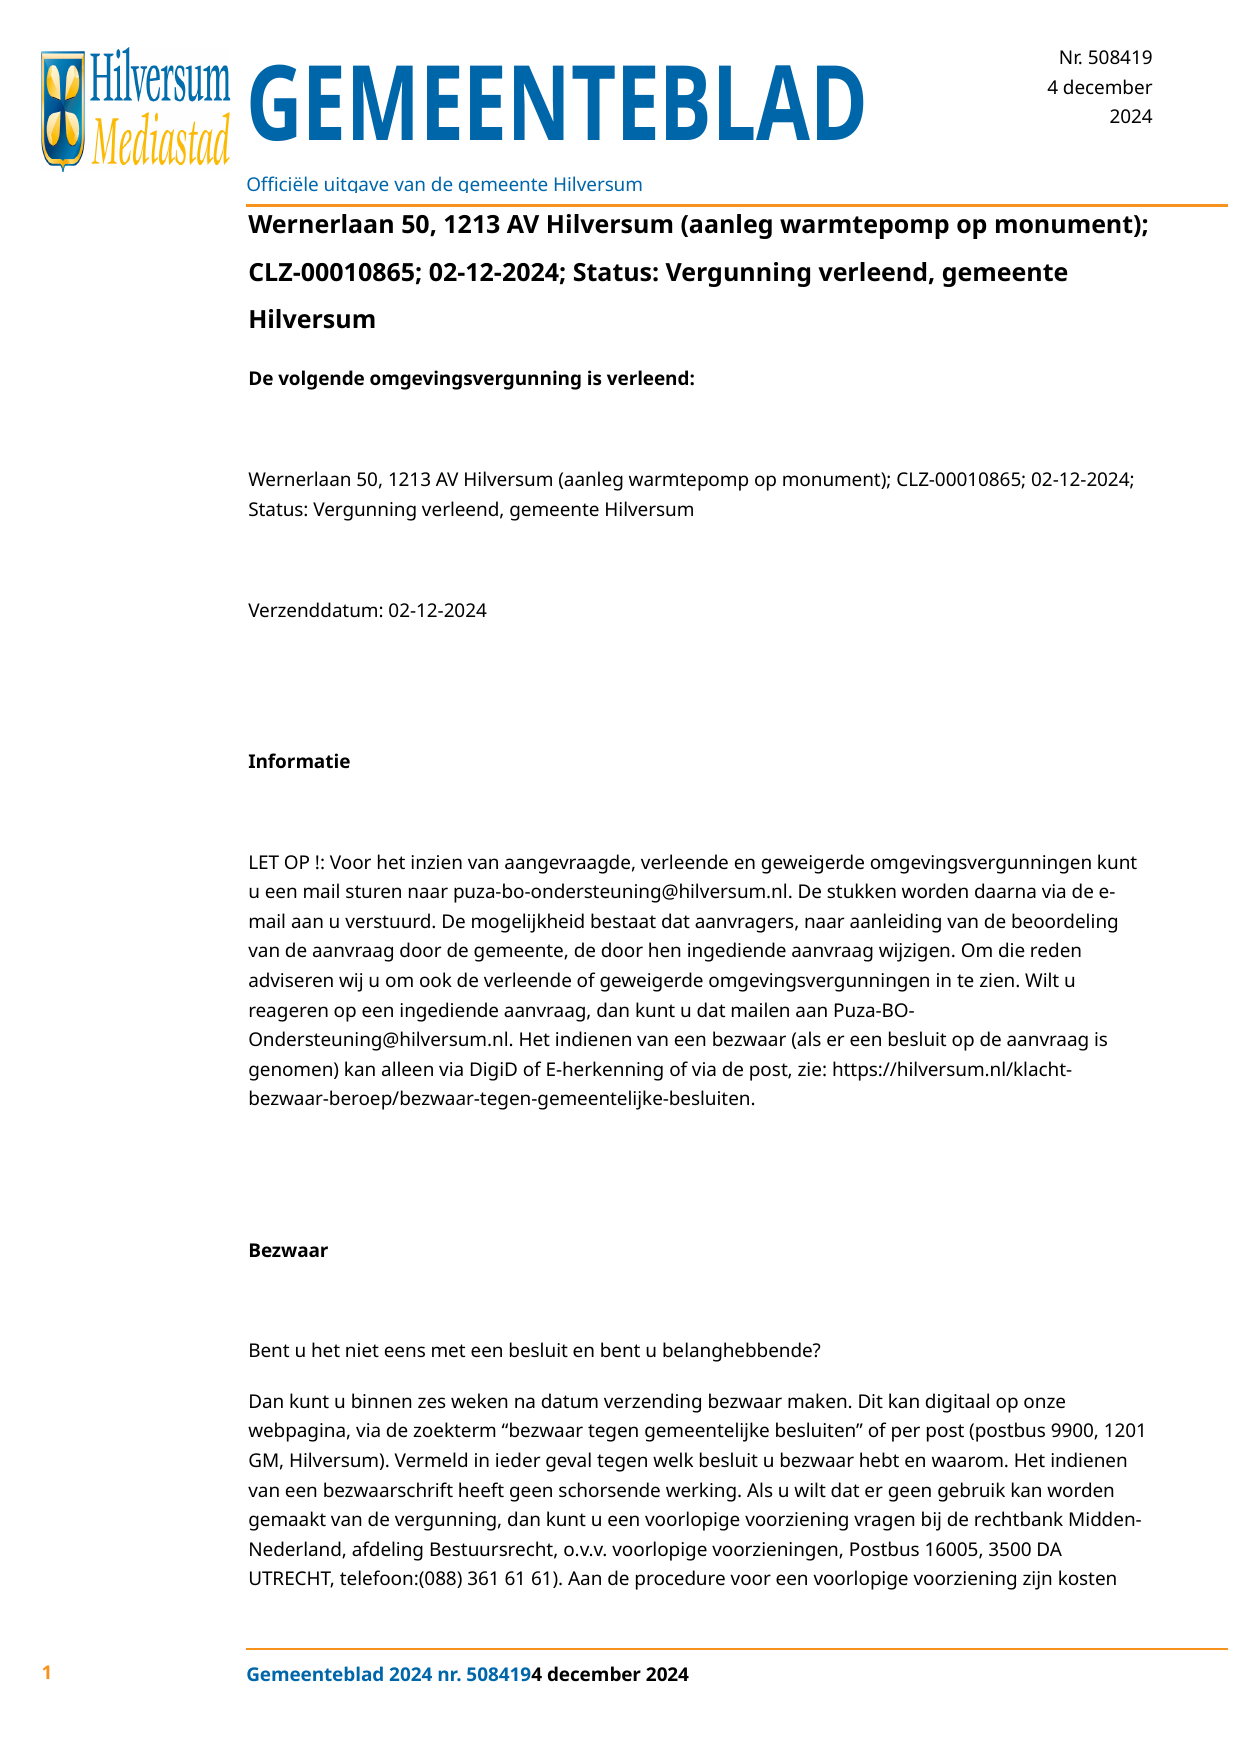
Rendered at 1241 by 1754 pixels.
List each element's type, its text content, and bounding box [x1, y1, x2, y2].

text Wernerlaan 50, 1213 AV Hilversum (aanleg warmtepomp op monument); CLZ-00010865; 02-12-2024; Status: Vergunning verleend, gemeente Hilversum [248, 466, 1152, 522]
text Verzenddatum: 02-12-2024 [248, 597, 1152, 622]
picture [41, 47, 231, 172]
text Wernerlaan 50, 1213 AV Hilversum (aanleg warmtepomp op monument); CLZ-00010865; 02-12-2024; Status: Vergunning verleend, gemeente Hilversum [248, 207, 1152, 336]
text De volgende omgevingsvergunning is verleend: [248, 366, 1152, 391]
text Informatie [248, 748, 1152, 774]
text Bent u het niet eens met een besluit en bent u belanghebbende? [248, 1338, 1152, 1363]
text Bezwaar [248, 1237, 1152, 1262]
text LET OP !: Voor het inzien van aangevraagde, verleende en geweigerde omgevingsvergunningen kunt u een mail sturen naar puza-bo-ondersteuning@hilversum.nl. De stukken worden daarna via de e-mail aan u verstuurd. De mogelijkheid bestaat dat aanvragers, naar aanleiding van de beoordeling van de aanvraag door de gemeente, de door hen ingediende aanvraag wijzigen. Om die reden adviseren wij u om ook de verleende of geweigerde omgevingsvergunningen in te zien. Wilt u reageren op een ingediende aanvraag, dan kunt u dat mailen aan Puza-BO-Ondersteuning@hilversum.nl. Het indienen van een bezwaar (als er een besluit op de aanvraag is genomen) kan alleen via DigiD of E-herkenning of via de post, zie: https://hilversum.nl/klacht-bezwaar-beroep/bezwaar-tegen-gemeentelijke-besluiten. [248, 849, 1152, 1111]
text Dan kunt u binnen zes weken na datum verzending bezwaar maken. Dit kan digitaal op onze webpagina, via de zoekterm “bezwaar tegen gemeentelijke besluiten” of per post (postbus 9900, 1201 GM, Hilversum). Vermeld in ieder geval tegen welk besluit u bezwaar hebt en waarom. Het indienen van een bezwaarschrift heeft geen schorsende werking. Als u wilt dat er geen gebruik kan worden gemaakt van de vergunning, dan kunt u een voorlopige voorziening vragen bij de rechtbank Midden-Nederland, afdeling Bestuursrecht, o.v.v. voorlopige voorzieningen, Postbus 16005, 3500 DA UTRECHT, telefoon:(088) 361 61 61). Aan de procedure voor een voorlopige voorziening zijn kosten [248, 1388, 1152, 1591]
